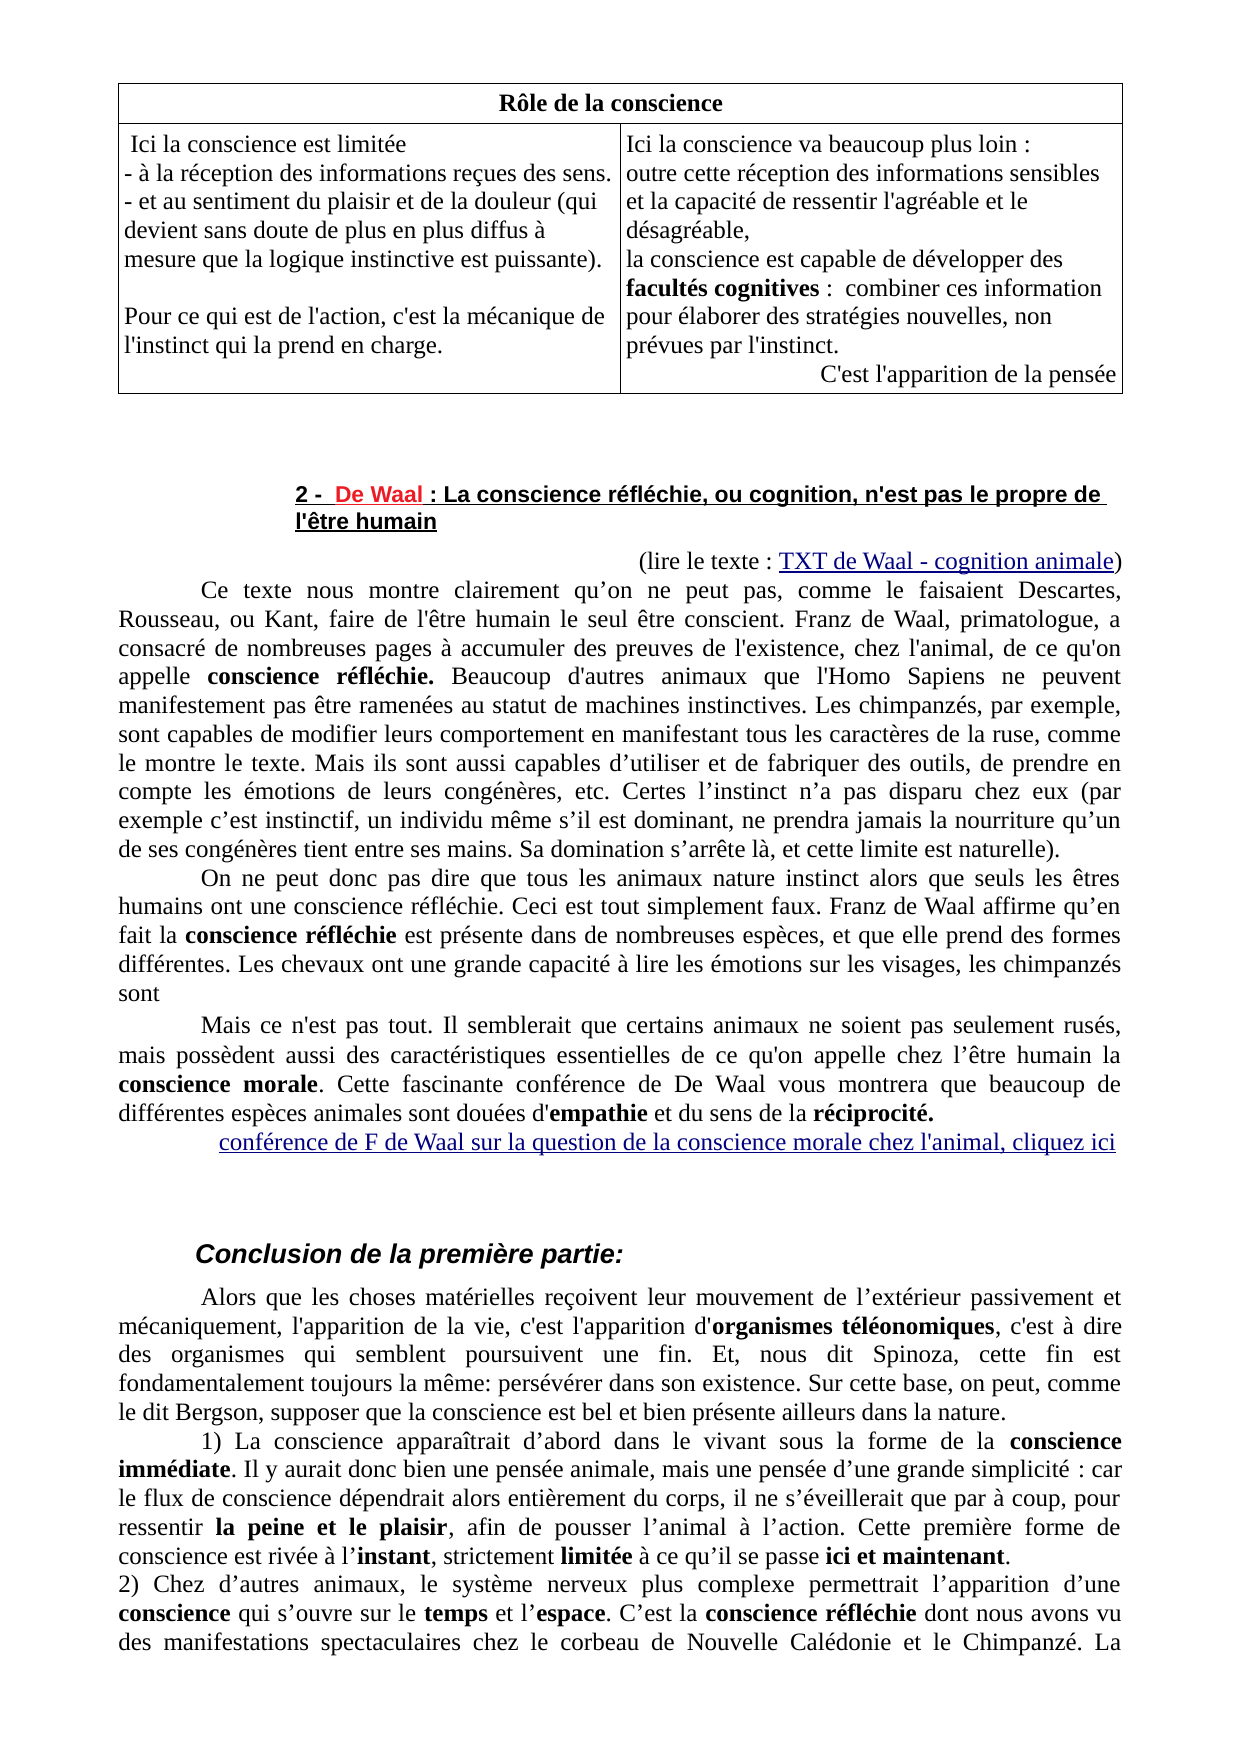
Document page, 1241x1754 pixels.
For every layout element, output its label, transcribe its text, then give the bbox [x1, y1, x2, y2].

text On ne peut donc pas dire que tous les animaux nature instinct alors que seuls les êtres humains ont une conscience réfléchie. Ceci est tout simplement faux. Franz de Waal affirme qu’en fait la conscience réfléchie est présente dans de nombreuses espèces, et que elle prend des formes différentes. Les chevaux ont une grande capacité à lire les émotions sur les visages, les chimpanzés sont [118, 863, 1122, 1006]
text Mais ce n'est pas tout. Il semblerait que certains animaux ne soient pas seulement rusés, mais possèdent aussi des caractéristiques essentielles de ce qu'on appelle chez l’être humain la conscience morale. Cette fascinante conférence de De Waal vous montrera que beaucoup de différentes espèces animales sont douées d'empathie et du sens de la réciprocité. [118, 1006, 1122, 1127]
table_cell Ici la conscience est limitée - à la réception des informations reçues des sens. - et au sentiment du plaisir et de la douleur (qui devient sans doute de plus en plus diffus à mesure que la logique instinctive est puissante). Pour ce qui est de l'action, c'est la mécanique de l'instinct qui la prend en charge. [119, 124, 620, 393]
table_cell Ici la conscience va beaucoup plus loin : outre cette réception des informations sensibles et la capacité de ressentir l'agréable et le désagréable, la conscience est capable de développer des facultés cognitives : combiner ces information pour élaborer des stratégies nouvelles, non prévues par l'instinct. C'est l'apparition de la pensée [621, 124, 1122, 393]
subtitle Conclusion de la première partie: [195, 1238, 1122, 1269]
subtitle 2 - De Waal : La conscience réfléchie, ou cognition, n'est pas le propre de l'être humain [295, 481, 1122, 534]
table_cell Rôle de la conscience [119, 84, 1122, 123]
text (lire le texte : TXT de Waal - cognition animale) [118, 546, 1122, 575]
text Alors que les choses matérielles reçoivent leur mouvement de l’extérieur passivement et mécaniquement, l'apparition de la vie, c'est l'apparition d'organismes téléonomiques, c'est à dire des organismes qui semblent poursuivent une fin. Et, nous dit Spinoza, cette fin est fondamentalement toujours la même: persévérer dans son existence. Sur cette base, on peut, comme le dit Bergson, supposer que la conscience est bel et bien présente ailleurs dans la nature. [118, 1282, 1122, 1426]
text 1) La conscience apparaîtrait d’abord dans le vivant sous la forme de la conscience immédiate. Il y aurait donc bien une pensée animale, mais une pensée d’une grande simplicité : car le flux de conscience dépendrait alors entièrement du corps, il ne s’éveillerait que par à coup, pour ressentir la peine et le plaisir, afin de pousser l’animal à l’action. Cette première forme de conscience est rivée à l’instant, strictement limitée à ce qu’il se passe ici et maintenant. [118, 1426, 1122, 1569]
text 2) Chez d’autres animaux, le système nerveux plus complexe permettrait l’apparition d’une conscience qui s’ouvre sur le temps et l’espace. C’est la conscience réfléchie dont nous avons vu des manifestations spectaculaires chez le corbeau de Nouvelle Calédonie et le Chimpanzé. La [118, 1569, 1122, 1656]
text Ce texte nous montre clairement qu’on ne peut pas, comme le faisaient Descartes, Rousseau, ou Kant, faire de l'être humain le seul être conscient. Franz de Waal, primatologue, a consacré de nombreuses pages à accumuler des preuves de l'existence, chez l'animal, de ce qu'on appelle conscience réfléchie. Beaucoup d'autres animaux que l'Homo Sapiens ne peuvent manifestement pas être ramenées au statut de machines instinctives. Les chimpanzés, par exemple, sont capables de modifier leurs comportement en manifestant tous les caractères de la ruse, comme le montre le texte. Mais ils sont aussi capables d’utiliser et de fabriquer des outils, de prendre en compte les émotions de leurs congénères, etc. Certes l’instinct n’a pas disparu chez eux (par exemple c’est instinctif, un individu même s’il est dominant, ne prendra jamais la nourriture qu’un de ses congénères tient entre ses mains. Sa domination s’arrête là, et cette limite est naturelle). [118, 575, 1122, 863]
text conférence de F de Waal sur la question de la conscience morale chez l'animal, cliquez ici [118, 1127, 1122, 1156]
